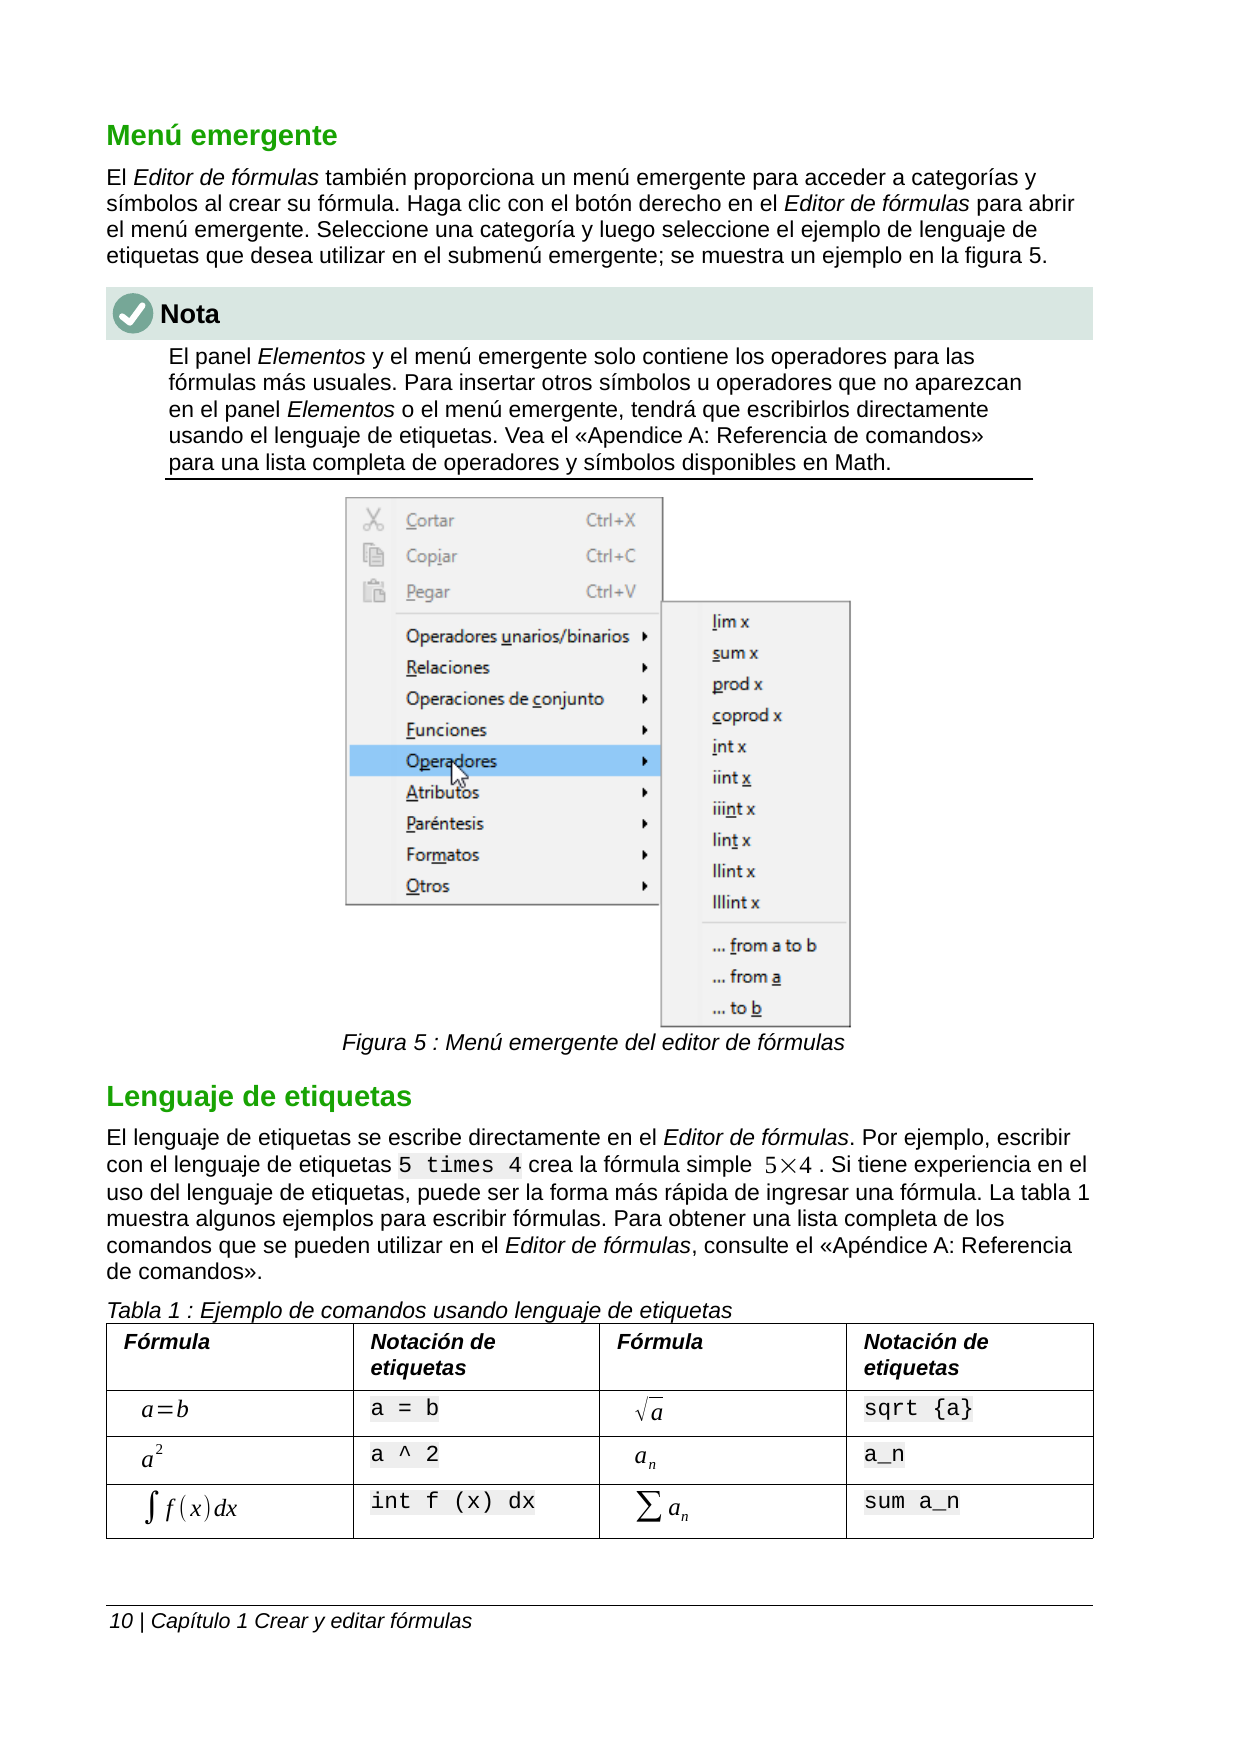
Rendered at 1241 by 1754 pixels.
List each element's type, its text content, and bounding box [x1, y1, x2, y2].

subtitle Nota [106, 287, 1093, 340]
table_cell [107, 1391, 353, 1436]
table_cell [600, 1391, 846, 1436]
table_cell int f (x) dx [354, 1485, 599, 1537]
subtitle Lenguaje de etiquetas [106, 1079, 1093, 1113]
table_header Notación de etiquetas [847, 1324, 1093, 1390]
table_header Notación de etiquetas [354, 1324, 599, 1390]
table_header Fórmula [600, 1324, 846, 1390]
picture [344, 497, 854, 1029]
text El panel Elementos y el menú emergente solo contiene los operadores para las fórmulas más usuales. Para insertar otros símbolos u operadores que no aparezcan en el panel Elementos o el menú emergente, tendrá que escribirlos directamente usando el lenguaje de etiquetas. Vea el «Apendice A: Referencia de comandos» para una lista completa de operadores y símbolos disponibles en Math. [165, 340, 1033, 478]
table_cell [600, 1485, 846, 1537]
text El lenguaje de etiquetas se escribe directamente en el Editor de fórmulas. Por ejemplo, escribir con el lenguaje de etiquetas 5 times 4 crea la fórmula simple . Si tiene experiencia en el uso del lenguaje de etiquetas, puede ser la forma más rápida de ingresar una fórmula. La tabla 1 muestra algunos ejemplos para escribir fórmulas. Para obtener una lista completa de los comandos que se pueden utilizar en el Editor de fórmulas, consulte el «Apéndice A: Referencia de comandos». [106, 1124, 1093, 1284]
text Figura 5 : Menú emergente del editor de fórmulas [342, 498, 857, 1055]
table_header Fórmula [107, 1324, 353, 1390]
table_cell sqrt {a} [847, 1391, 1093, 1436]
subtitle Menú emergente [106, 118, 1093, 152]
table_cell a = b [354, 1391, 599, 1436]
text Tabla 1 : Ejemplo de comandos usando lenguaje de etiquetas [106, 1297, 1093, 1323]
text El Editor de fórmulas también proporciona un menú emergente para acceder a categorías y símbolos al crear su fórmula. Haga clic con el botón derecho en el Editor de fórmulas para abrir el menú emergente. Seleccione una categoría y luego seleccione el ejemplo de lenguaje de etiquetas que desea utilizar en el submenú emergente; se muestra un ejemplo en la figura 5. [106, 163, 1093, 269]
table_cell a_n [847, 1437, 1093, 1484]
table_cell [107, 1437, 353, 1484]
table_cell sum a_n [847, 1485, 1093, 1537]
table_cell [600, 1437, 846, 1484]
table_cell [107, 1485, 353, 1537]
table_cell a ^ 2 [354, 1437, 599, 1484]
